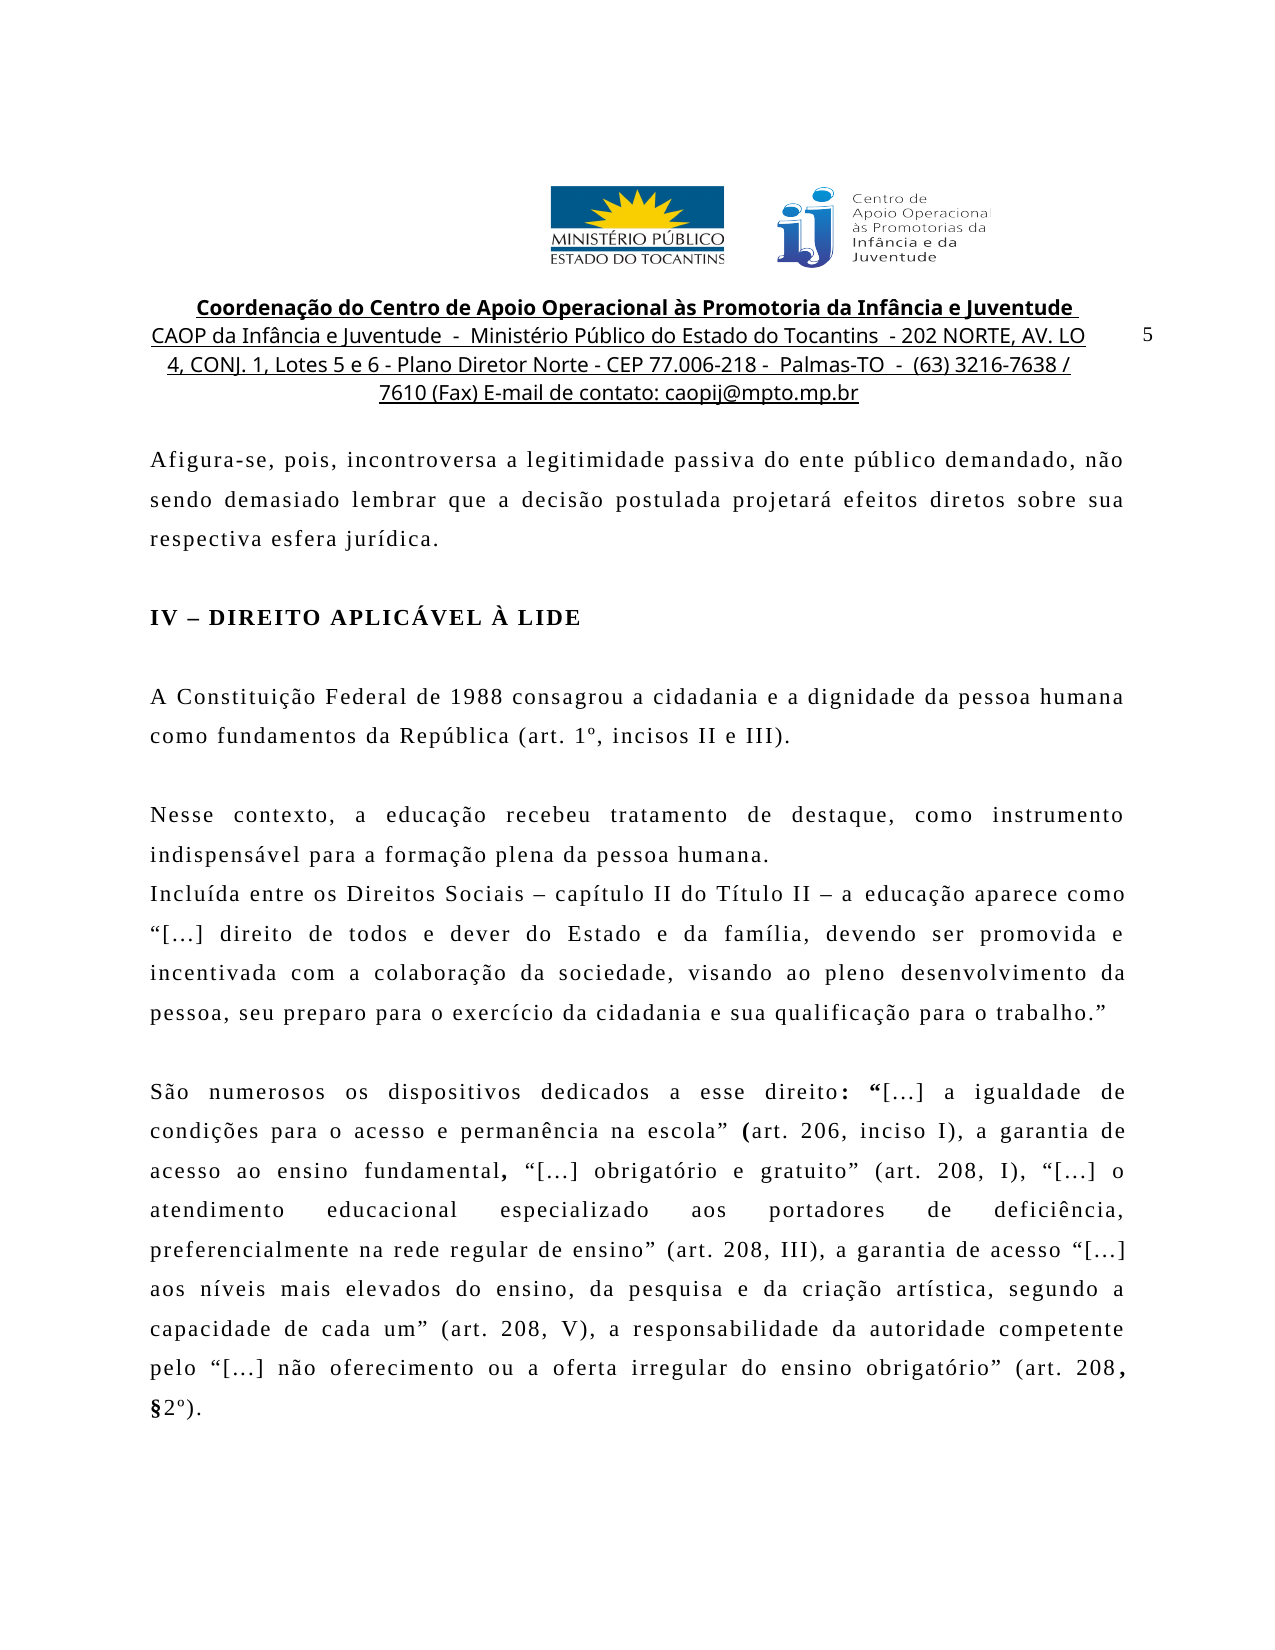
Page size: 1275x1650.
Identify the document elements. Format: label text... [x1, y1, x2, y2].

text Incluída entre os Direitos Sociais – capítulo II do Título II – a educação aparece como “[...] direito de todos e dever do Estado e da família, devendo ser promovida e incentivada com a colaboração da sociedade, visando ao pleno desenvolvimento da pessoa, seu preparo para o exercício da cidadania e sua qualificação para o trabalho.” [150, 880, 1125, 1025]
text IV – DIREITO APLICÁVEL À LIDE [150, 604, 1125, 630]
text Afigura-se, pois, incontroversa a legitimidade passiva do ente público demandado, não sendo demasiado lembrar que a decisão postulada projetará efeitos diretos sobre sua respectiva esfera jurídica. [150, 446, 1125, 551]
text Nesse contexto, a educação recebeu tratamento de destaque, como instrumento indispensável para a formação plena da pessoa humana. [150, 801, 1125, 867]
text São numerosos os dispositivos dedicados a esse direito: “[...] a igualdade de condições para o acesso e permanência na escola” (art. 206, inciso I), a garantia de acesso ao ensino fundamental, “[...] obrigatório e gratuito” (art. 208, I), “[...] o atendimento educacional especializado aos portadores de deficiência, preferencialmente na rede regular de ensino” (art. 208, III), a garantia de acesso “[...] aos níveis mais elevados do ensino, da pesquisa e da criação artística, segundo a capacidade de cada um” (art. 208, V), a responsabilidade da autoridade competente pelo “[...] não oferecimento ou a oferta irregular do ensino obrigatório” (art. 208, §2º). [150, 1078, 1125, 1420]
picture [550, 186, 725, 264]
picture [777, 187, 991, 268]
text A Constituição Federal de 1988 consagrou a cidadania e a dignidade da pessoa humana como fundamentos da República (art. 1º, incisos II e III). [150, 683, 1125, 749]
